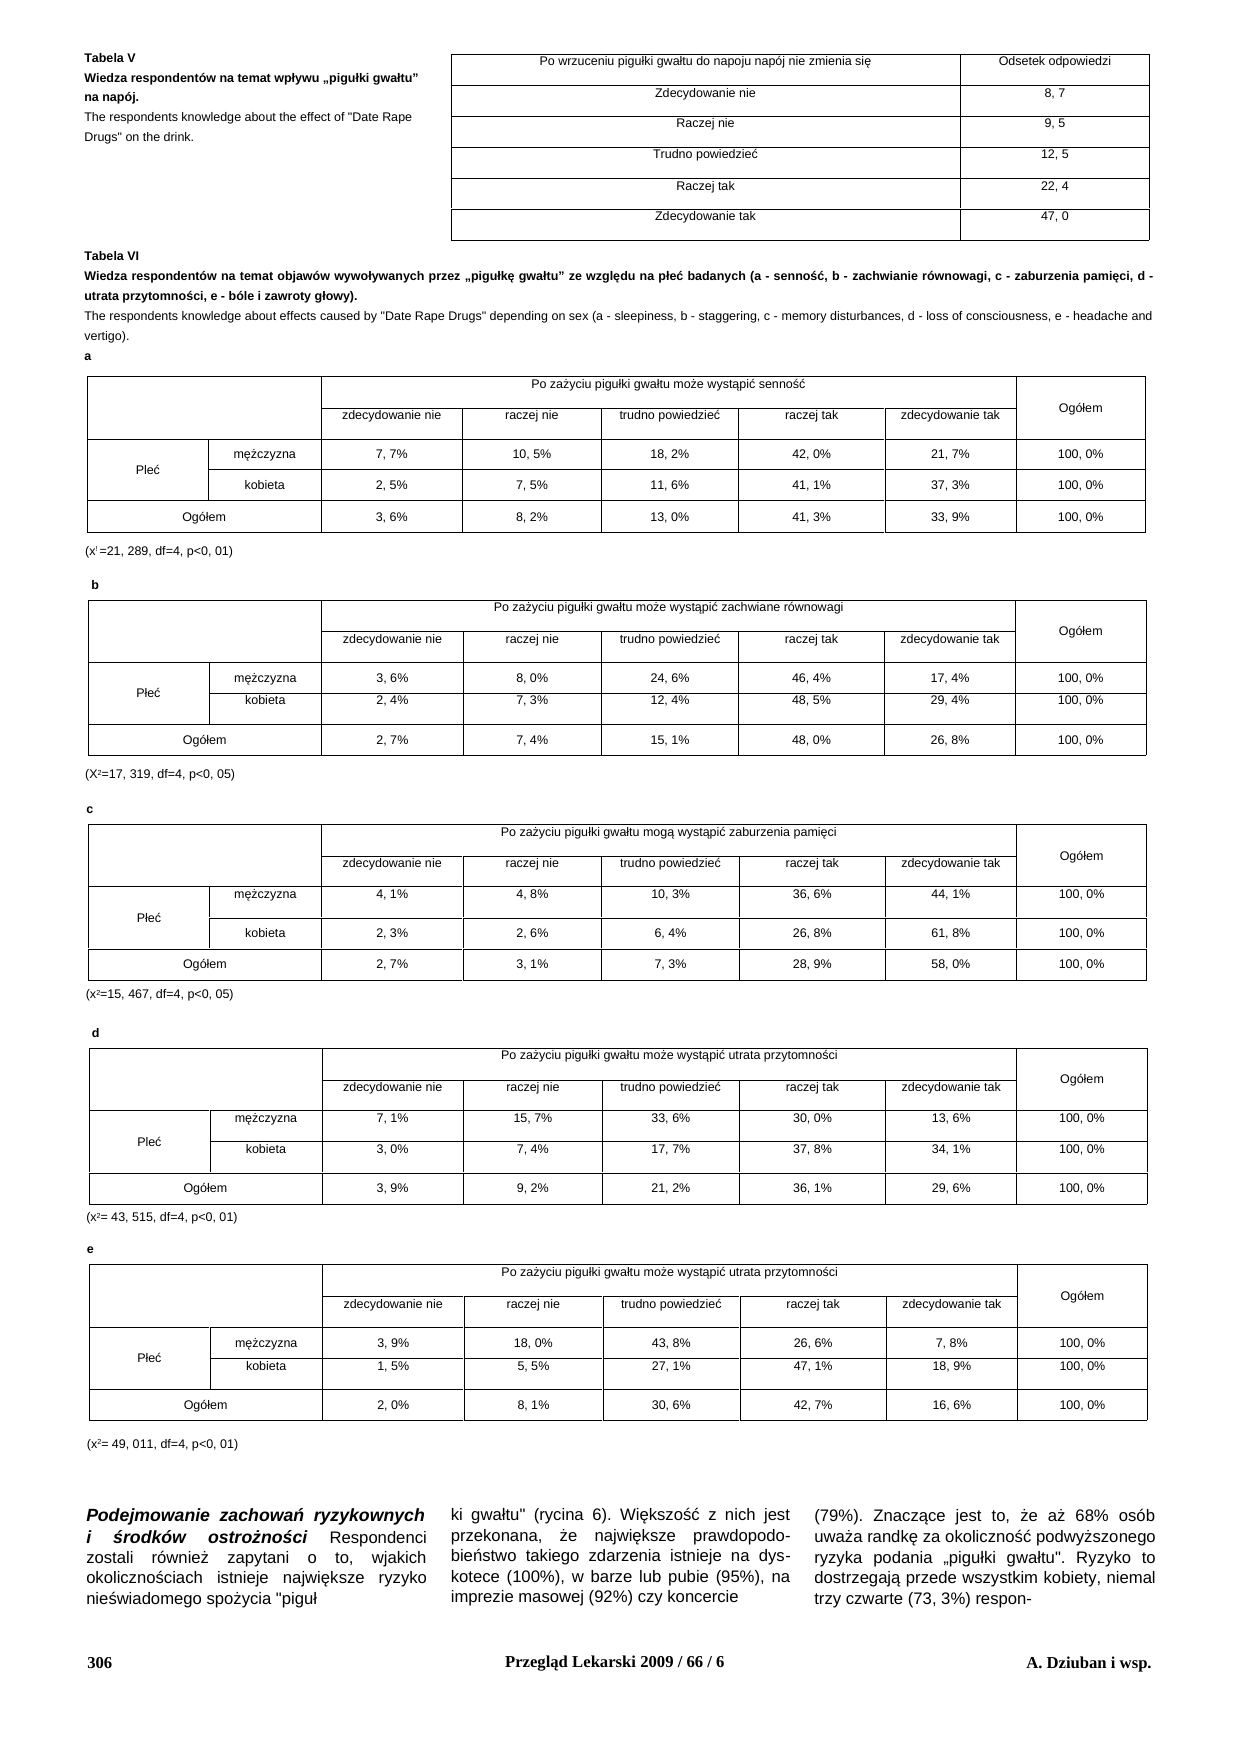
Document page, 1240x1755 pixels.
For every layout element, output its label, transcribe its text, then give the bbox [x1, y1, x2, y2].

table_cell 3, 1% [464, 950, 601, 980]
table_cell Trudno powiedzieć [452, 148, 960, 178]
text Wiedza respondentów na temat wpływu „pigułki gwałtu” na napój. [84, 70, 424, 104]
table_cell 8, 1% [465, 1390, 602, 1420]
table_cell Zdecydowanie nie [452, 86, 960, 116]
table_cell raczej tak [739, 409, 884, 439]
table_cell 3, 9% [323, 1328, 463, 1358]
table_cell 26, 8% [740, 919, 885, 948]
table_cell 17, 7% [603, 1142, 739, 1172]
table_cell 100, 0% [1016, 725, 1146, 755]
table_cell 100, 0% [1017, 1111, 1147, 1141]
table_cell kobieta [211, 1142, 322, 1172]
table_cell 100, 0% [1017, 501, 1145, 532]
table_cell 41, 1% [739, 470, 884, 500]
table_cell zdecydowanie tak [886, 857, 1016, 886]
table_cell 12, 5 [961, 148, 1149, 178]
table_cell 18, 2% [602, 440, 738, 469]
text The respondents knowledge about the effect of "Date Rape Drugs" on the drink. [84, 110, 424, 144]
table_header Po zażyciu pigułki gwałtu może wystąpić senność [322, 377, 1016, 408]
table_cell 2, 7% [322, 725, 463, 755]
table_cell 44, 1% [886, 887, 1016, 917]
table_cell 37, 8% [740, 1142, 885, 1172]
table_cell 48, 0% [739, 725, 884, 755]
table_cell Raczej tak [452, 179, 960, 208]
table_cell raczej tak [740, 1081, 885, 1110]
table_cell zdecydowanie tak [886, 409, 1016, 439]
table_header Ogółem [1017, 1049, 1147, 1110]
table_header Ogółem [1016, 601, 1146, 662]
table_cell 2, 7% [322, 950, 462, 980]
table_header Po wrzuceniu pigułki gwałtu do napoju napój nie zmienia się [452, 55, 960, 85]
table_cell 10, 5% [463, 440, 601, 469]
table_header [88, 377, 321, 439]
table_cell 2, 5% [322, 470, 462, 500]
table_cell 15, 1% [602, 725, 738, 755]
table_cell 33, 6% [603, 1111, 739, 1141]
text d [86, 1026, 99, 1040]
table_cell 34, 1% [886, 1142, 1016, 1172]
table_cell Ogółem [90, 1174, 322, 1204]
table_cell 18, 0% [465, 1328, 602, 1358]
table_cell 17, 4% [885, 663, 1015, 693]
table_cell 3, 6% [322, 501, 462, 532]
table_cell 6, 4% [602, 919, 739, 948]
text Podejmowanie zachowań ryzykownych i środków ostrożności Respondenci zostali również zapytani o to, wjakich okolicznościach istnieje najwięk­sze ryzyko nieświadomego spożycia "piguł­ [86, 1505, 427, 1608]
text e [87, 1242, 99, 1256]
table_cell 58, 0% [886, 950, 1016, 980]
table_cell 8, 0% [464, 663, 601, 693]
table_cell 100, 0% [1017, 1142, 1147, 1172]
table_header Odsetek odpowiedzi [961, 55, 1149, 85]
text A. Dziuban i wsp. [1023, 1653, 1156, 1672]
table_cell 2, 0% [323, 1390, 463, 1420]
table_cell 41, 3% [739, 501, 884, 532]
table_cell 7, 4% [464, 725, 601, 755]
table_cell zdecydowanie nie [322, 409, 462, 439]
table_cell 24, 6% [602, 663, 738, 693]
table_cell 100, 0% [1018, 1328, 1147, 1358]
table_cell 27, 1% [604, 1359, 739, 1389]
table_cell raczej tak [740, 857, 885, 886]
table_cell 12, 4% [602, 694, 738, 724]
table_cell 3, 6% [322, 663, 463, 693]
table_cell 9, 5 [961, 117, 1149, 147]
table_cell 100, 0% [1017, 1174, 1147, 1204]
table_cell 4, 1% [322, 887, 462, 917]
table_cell 7, 8% [887, 1328, 1017, 1358]
table_cell 15, 7% [464, 1111, 602, 1141]
table_cell kobieta [210, 919, 321, 948]
table_cell 29, 6% [886, 1174, 1016, 1204]
table_cell 100, 0% [1018, 1359, 1147, 1389]
text (79%). Znaczące jest to, że aż 68% osób uważa randkę za okoliczność podwyższo­nego ryzyka podania „pigułki gwałtu". Ry­zyko to dostrzegają przede wszystkim ko­biety, niemal trzy czwarte (73, 3%) respon- [814, 1506, 1156, 1608]
text Przegląd Lekarski 2009 / 66 / 6 [505, 1651, 737, 1671]
table_header Ogółem [1018, 1265, 1147, 1327]
table_cell 18, 9% [887, 1359, 1017, 1389]
table_cell kobieta [210, 694, 321, 724]
table_cell 42, 0% [739, 440, 884, 469]
table_cell 100, 0% [1017, 950, 1146, 980]
table_cell 100, 0% [1017, 470, 1145, 500]
table_cell Ogółem [89, 950, 321, 980]
text a [84, 348, 1156, 363]
table_cell Ogółem [89, 725, 321, 755]
table_cell Ogółem [90, 1390, 322, 1420]
table_cell mężczyzna [209, 440, 321, 469]
table_header Po zażyciu pigułki gwałtu może wystąpić zachwiane równowagi [322, 601, 1015, 631]
table_cell mężczyzna [211, 1111, 322, 1141]
table_cell 48, 5% [739, 694, 884, 724]
table_cell 26, 6% [741, 1328, 886, 1358]
table_header [90, 1265, 322, 1327]
table_cell 100, 0% [1016, 663, 1146, 693]
table_cell trudno powiedzieć [602, 632, 738, 662]
table_cell kobieta [211, 1359, 322, 1389]
table_cell zdecydowanie nie [323, 1297, 463, 1327]
table_cell 28, 9% [740, 950, 885, 980]
table_cell 46, 4% [739, 663, 884, 693]
table_cell 22, 4 [961, 179, 1149, 208]
text Tabela VI [84, 249, 1156, 263]
table_cell Płeć [90, 1328, 209, 1389]
table_cell 11, 6% [602, 470, 738, 500]
table_cell raczej nie [464, 857, 601, 886]
text c [86, 801, 98, 816]
table_cell 7, 1% [323, 1111, 463, 1141]
table_header [89, 601, 321, 662]
table_cell 42, 7% [741, 1390, 886, 1420]
table_cell 21, 2% [603, 1174, 739, 1204]
table_cell 1, 5% [323, 1359, 463, 1389]
table_cell 21, 7% [886, 440, 1016, 469]
table_cell 7, 3% [464, 694, 601, 724]
text Wiedza respondentów na temat objawów wywoływanych przez „pigułkę gwałtu” ze względu na płeć badanych (a - senność, b - zachwianie równowagi, c - zaburzenia pamięci, d - utrata przytomności, e - bóle i zawroty głowy). [84, 269, 1156, 303]
table_cell trudno powiedzieć [604, 1297, 739, 1327]
table_cell 26, 8% [885, 725, 1015, 755]
table_cell trudno powiedzieć [602, 409, 738, 439]
table_header [89, 825, 321, 886]
table_cell raczej tak [739, 632, 884, 662]
text (x2= 43, 515, df=4, p<0, 01) [86, 1210, 253, 1224]
text (X2=17, 319, df=4, p<0, 05) [85, 767, 248, 781]
table_cell zdecydowanie nie [322, 632, 463, 662]
table_cell 29, 4% [885, 694, 1015, 724]
table_cell raczej nie [464, 1081, 602, 1110]
table_cell 100, 0% [1017, 440, 1145, 469]
table_cell 13, 0% [602, 501, 738, 532]
text (x! =21, 289, df=4, p<0, 01) [85, 543, 249, 558]
table_cell 36, 6% [740, 887, 885, 917]
table_cell 10, 3% [602, 887, 739, 917]
table_cell raczej nie [463, 409, 601, 439]
table_cell zdecydowanie nie [322, 857, 462, 886]
table_cell 30, 6% [604, 1390, 739, 1420]
table_cell mężczyzna [211, 1328, 322, 1358]
table_cell 5, 5% [465, 1359, 602, 1389]
table_cell 3, 9% [323, 1174, 463, 1204]
table_cell 7, 7% [322, 440, 462, 469]
table_cell 100, 0% [1017, 919, 1146, 948]
table_cell 9, 2% [464, 1174, 602, 1204]
table_header Po zażyciu pigułki gwałtu może wystąpić utrata przytomności [323, 1049, 1016, 1080]
table_cell 100, 0% [1016, 694, 1146, 724]
table_cell 33, 9% [886, 501, 1016, 532]
table_cell raczej tak [741, 1297, 886, 1327]
table_cell mężczyzna [210, 663, 321, 693]
table_cell 7, 3% [602, 950, 739, 980]
table_cell 7, 4% [464, 1142, 602, 1172]
table_cell 36, 1% [740, 1174, 885, 1204]
table_cell 13, 6% [886, 1111, 1016, 1141]
table_cell zdecydowanie tak [885, 632, 1015, 662]
table_header [90, 1049, 322, 1110]
table_cell 2, 4% [322, 694, 463, 724]
table_cell 37, 3% [886, 470, 1016, 500]
table_cell trudno powiedzieć [602, 857, 739, 886]
text (x2= 49, 011, df=4, p<0, 01) [87, 1436, 253, 1451]
table_cell Płeć [89, 663, 209, 724]
table_cell 2, 3% [322, 919, 462, 948]
table_cell Płeć [89, 887, 209, 948]
table_cell zdecydowanie tak [887, 1297, 1017, 1327]
table_header Ogółem [1017, 825, 1146, 886]
table_header Ogółem [1017, 377, 1145, 439]
table_cell Ogółem [88, 501, 321, 532]
table_cell Pleć [90, 1111, 209, 1172]
table_cell 3, 0% [323, 1142, 463, 1172]
table_cell 2, 6% [464, 919, 601, 948]
table_cell Raczej nie [452, 117, 960, 147]
table_cell 8, 2% [463, 501, 601, 532]
table_header Po zażyciu pigułki gwałtu może wystąpić utrata przytomności [323, 1265, 1017, 1296]
text 306 [87, 1653, 118, 1672]
table_cell Pleć [88, 440, 208, 500]
text ki gwałtu" (rycina 6). Większość z nich jest przekonana, że największe prawdopodo­bieństwo takiego zdarzenia istnieje na dys­kotece (100%), w barze lub pubie (95%), na imprezie masowej (92%) czy koncercie [451, 1505, 791, 1606]
text Tabela V [84, 50, 424, 65]
table_cell mężczyzna [210, 887, 321, 917]
table_cell 100, 0% [1018, 1390, 1147, 1420]
table_cell 61, 8% [886, 919, 1016, 948]
table_cell Zdecydowanie tak [452, 210, 960, 240]
table_cell trudno powiedzieć [603, 1081, 739, 1110]
table_cell 47, 0 [961, 210, 1149, 240]
table_cell 8, 7 [961, 86, 1149, 116]
table_cell 4, 8% [464, 887, 601, 917]
table_cell 16, 6% [887, 1390, 1017, 1420]
table_header Po zażyciu pigułki gwałtu mogą wystąpić zaburzenia pamięci [322, 825, 1016, 856]
table_cell raczej nie [465, 1297, 602, 1327]
text The respondents knowledge about effects caused by "Date Rape Drugs" depending on sex (a - sleepiness, b - staggering, c - memory disturbances, d - loss of consciousness, e - headache and vertigo). [84, 308, 1156, 343]
text (x2=15, 467, df=4, p<0, 05) [86, 987, 249, 1001]
table_cell 100, 0% [1017, 887, 1146, 917]
table_cell kobieta [209, 470, 321, 500]
table_cell 47, 1% [741, 1359, 886, 1389]
text b [86, 578, 98, 592]
table_cell 30, 0% [740, 1111, 885, 1141]
table_cell 43, 8% [604, 1328, 739, 1358]
table_cell zdecydowanie nie [323, 1081, 463, 1110]
table_cell raczej nie [464, 632, 601, 662]
table_cell zdecydowanie tak [886, 1081, 1016, 1110]
table_cell 7, 5% [463, 470, 601, 500]
